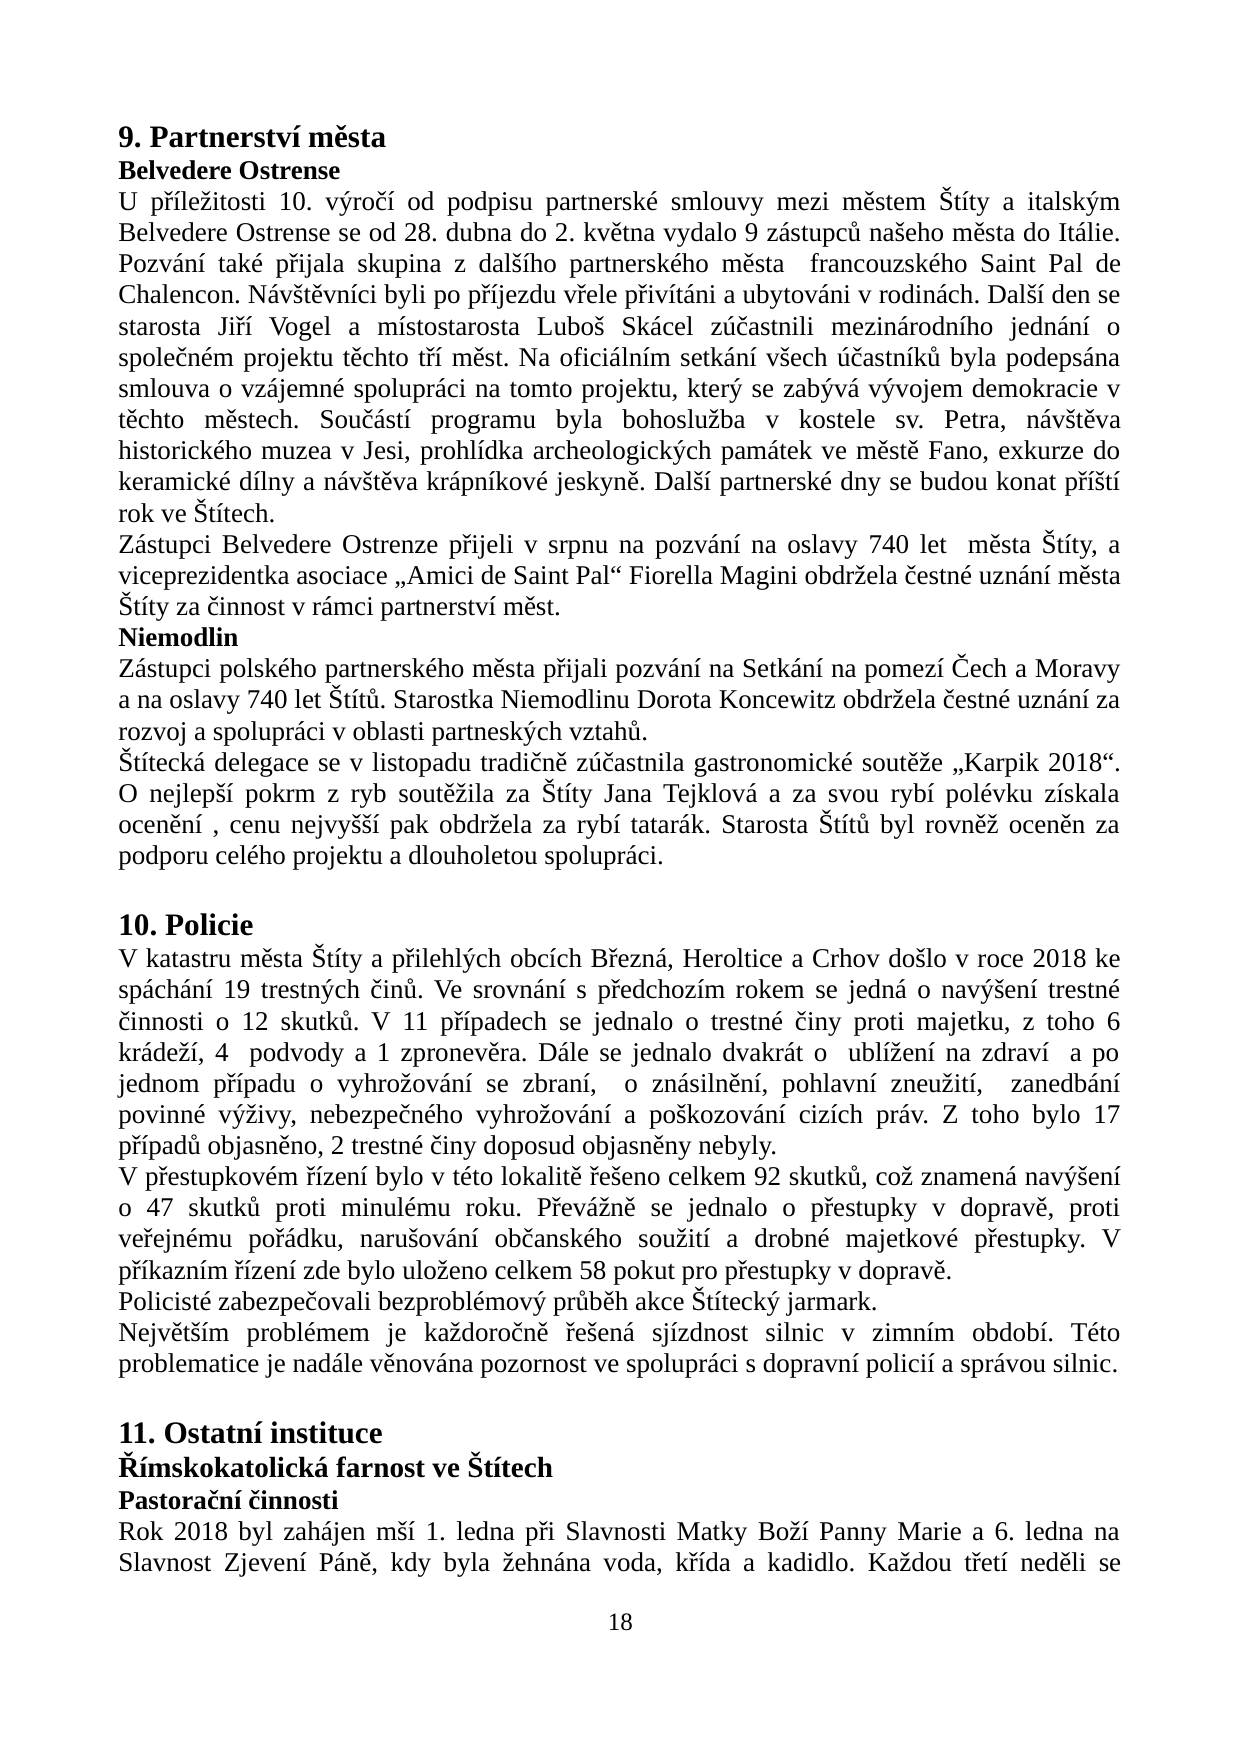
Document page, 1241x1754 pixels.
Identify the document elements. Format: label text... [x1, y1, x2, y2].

text 11. Ostatní instituce [118, 1414, 1122, 1450]
text V přestupkovém řízení bylo v této lokalitě řešeno celkem 92 skutků, což znamená navýšení o 47 skutků proti minulému roku. Převážně se jednalo o přestupky v dopravě, proti veřejnému pořádku, narušování občanského soužití a drobné majetkové přestupky. V příkazním řízení zde bylo uloženo celkem 58 pokut pro přestupky v dopravě. [118, 1160, 1122, 1285]
text U příležitosti 10. výročí od podpisu partnerské smlouvy mezi městem Štíty a italským Belvedere Ostrense se od 28. dubna do 2. května vydalo 9 zástupců našeho města do Itálie. Pozvání také přijala skupina z dalšího partnerského města francouzského Saint Pal de Chalencon. Návštěvníci byli po příjezdu vřele přivítáni a ubytováni v rodinách. Další den se starosta Jiří Vogel a místostarosta Luboš Skácel zúčastnili mezinárodního jednání o společném projektu těchto tří měst. Na oficiálním setkání všech účastníků byla podepsána smlouva o vzájemné spolupráci na tomto projektu, který se zabývá vývojem demokracie v těchto městech. Součástí programu byla bohoslužba v kostele sv. Petra, návštěva historického muzea v Jesi, prohlídka archeologických památek ve městě Fano, exkurze do keramické dílny a návštěva krápníkové jeskyně. Další partnerské dny se budou konat příští rok ve Štítech. [118, 185, 1122, 528]
text 10. Policie [118, 906, 1122, 942]
text Pastorační činnosti [118, 1484, 1122, 1515]
text Štítecká delegace se v listopadu tradičně zúčastnila gastronomické soutěže „Karpik 2018“. O nejlepší pokrm z ryb soutěžila za Štíty Jana Tejklová a za svou rybí polévku získala ocenění , cenu nejvyšší pak obdržela za rybí tatarák. Starosta Štítů byl rovněž oceněn za podporu celého projektu a dlouholetou spolupráci. [118, 746, 1122, 870]
text Zástupci Belvedere Ostrenze přijeli v srpnu na pozvání na oslavy 740 let města Štíty, a viceprezidentka asociace „Amici de Saint Pal“ Fiorella Magini obdržela čestné uznání města Štíty za činnost v rámci partnerství měst. [118, 528, 1122, 621]
text Niemodlin [118, 621, 1122, 652]
text Belvedere Ostrense [118, 154, 1122, 185]
text V katastru města Štíty a přilehlých obcích Březná, Heroltice a Crhov došlo v roce 2018 ke spáchání 19 trestných činů. Ve srovnání s předchozím rokem se jedná o navýšení trestné činnosti o 12 skutků. V 11 případech se jednalo o trestné činy proti majetku, z toho 6 krádeží, 4 podvody a 1 zpronevěra. Dále se jednalo dvakrát o ublížení na zdraví a po jednom případu o vyhrožování se zbraní, o znásilnění, pohlavní zneužití, zanedbání povinné výživy, nebezpečného vyhrožování a poškozování cizích práv. Z toho bylo 17 případů objasněno, 2 trestné činy doposud objasněny nebyly. [118, 942, 1122, 1160]
text Zástupci polského partnerského města přijali pozvání na Setkání na pomezí Čech a Moravy a na oslavy 740 let Štítů. Starostka Niemodlinu Dorota Koncewitz obdržela čestné uznání za rozvoj a spolupráci v oblasti partneských vztahů. [118, 652, 1122, 746]
text 9. Partnerství města [118, 118, 1122, 154]
text Římskokatolická farnost ve Štítech [118, 1450, 1122, 1484]
text Rok 2018 byl zahájen mší 1. ledna při Slavnosti Matky Boží Panny Marie a 6. ledna na Slavnost Zjevení Páně, kdy byla žehnána voda, křída a kadidlo. Každou třetí neděli se [118, 1515, 1122, 1577]
text Největším problémem je každoročně řešená sjízdnost silnic v zimním období. Této problematice je nadále věnována pozornost ve spolupráci s dopravní policií a správou silnic. [118, 1316, 1122, 1378]
text Policisté zabezpečovali bezproblémový průběh akce Štítecký jarmark. [118, 1285, 1122, 1316]
